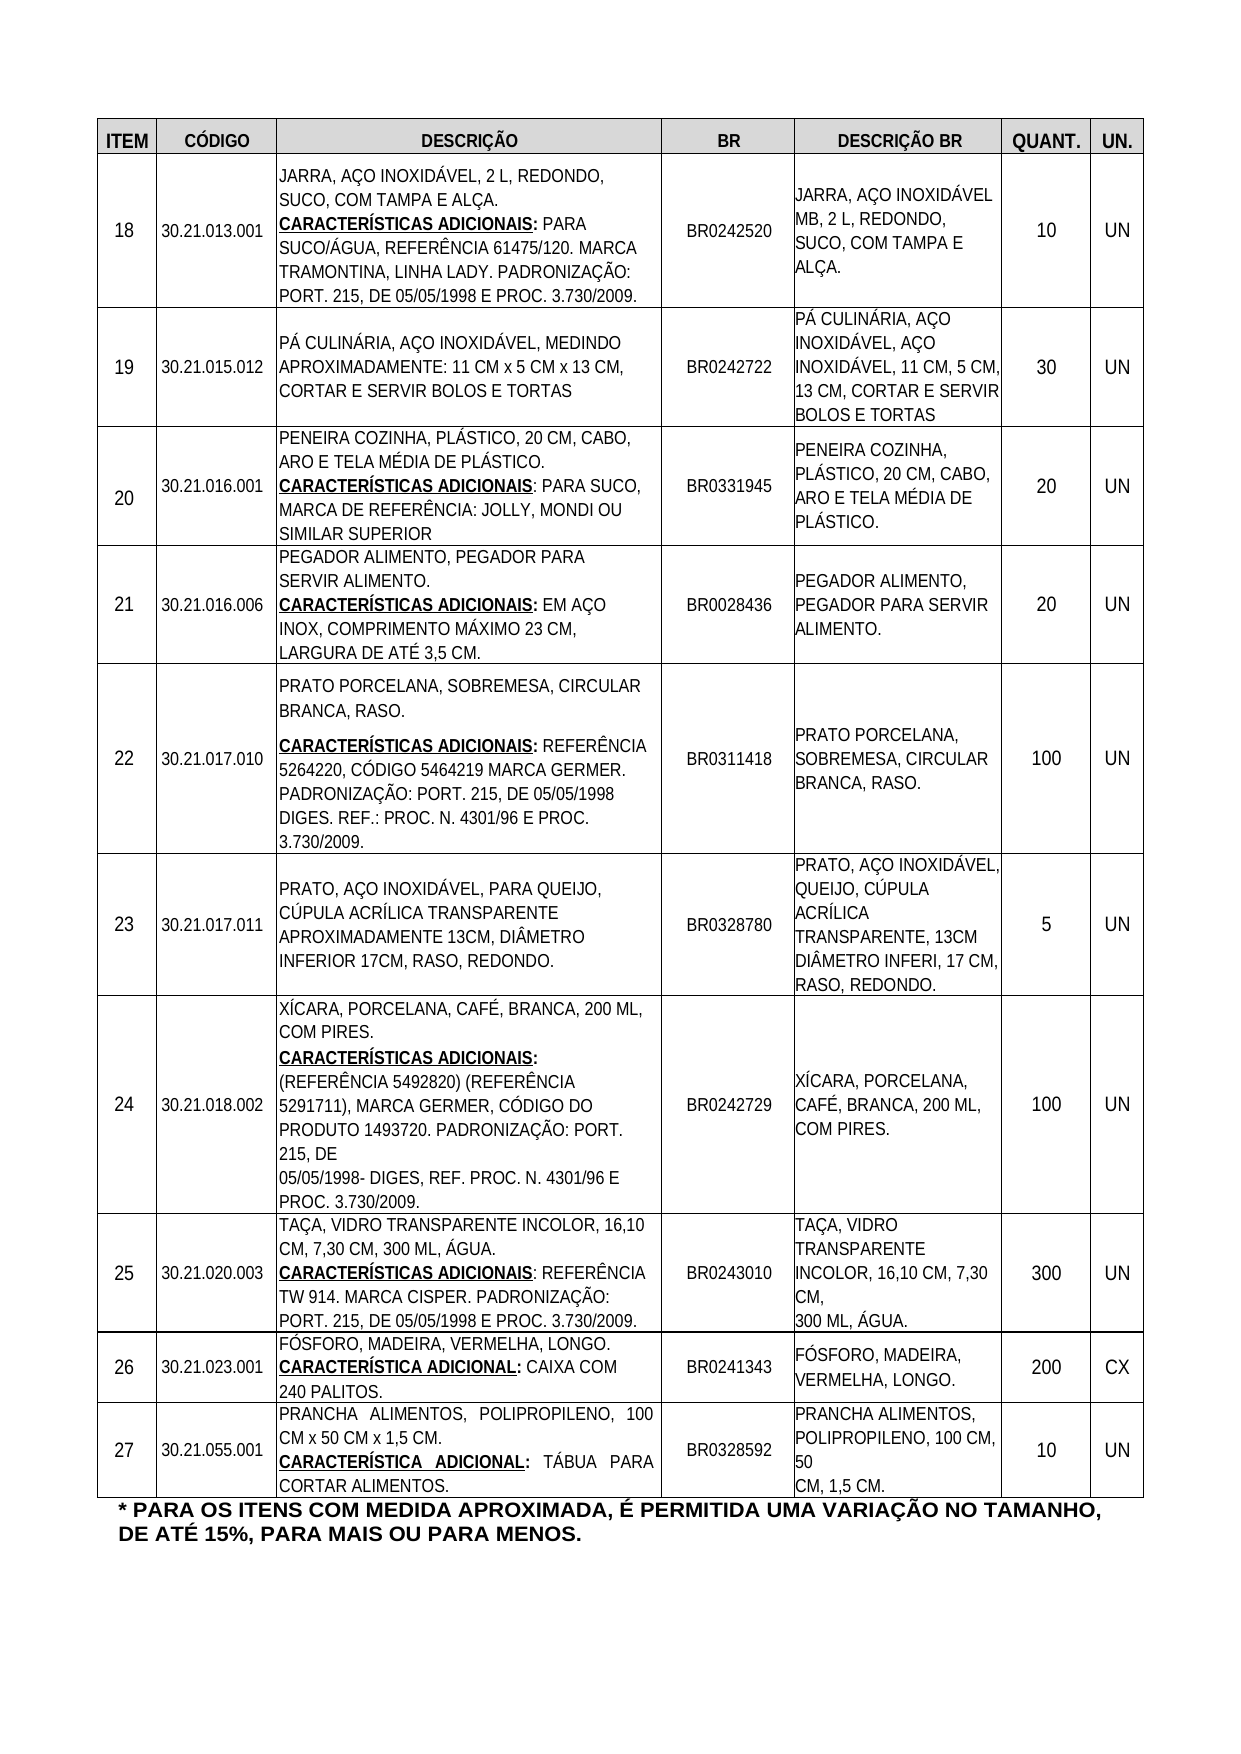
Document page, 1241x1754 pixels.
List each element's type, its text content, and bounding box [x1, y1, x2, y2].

table_cell PRANCHA ALIMENTOS, POLIPROPILENO, 100 CM x 50 CM x 1,5 CM. CARACTERÍSTICA ADICIONAL: TÁBUA PARA CORTAR ALIMENTOS. [277, 1403, 661, 1497]
table_cell 30.21.018.002 [157, 996, 276, 1212]
table_cell UN [1091, 664, 1143, 852]
table_cell UN [1091, 854, 1143, 995]
table_cell 30.21.017.011 [157, 854, 276, 995]
table_cell PENEIRA COZINHA, PLÁSTICO, 20 CM, CABO, ARO E TELA MÉDIA DE PLÁSTICO. CARACTERÍSTICAS ADICIONAIS: PARA SUCO, MARCA DE REFERÊNCIA: JOLLY, MONDI OU SIMILAR SUPERIOR [277, 427, 661, 544]
table_cell 30.21.023.001 [157, 1333, 276, 1402]
table_cell BR0242722 [662, 308, 794, 426]
table_cell PÁ CULINÁRIA, AÇO INOXIDÁVEL, MEDINDO APROXIMADAMENTE: 11 CM x 5 CM x 13 CM, CORTAR E SERVIR BOLOS E TORTAS [277, 308, 661, 426]
table_header ITEM [98, 119, 156, 153]
table_cell BR0028436 [662, 546, 794, 663]
table_cell 30.21.016.001 [157, 427, 276, 544]
table_cell UN [1091, 308, 1143, 426]
table_cell PRANCHA ALIMENTOS, POLIPROPILENO, 100 CM, 50 CM, 1,5 CM. [795, 1403, 1001, 1497]
table_cell TAÇA, VIDRO TRANSPARENTE INCOLOR, 16,10 CM, 7,30 CM, 300 ML, ÁGUA. CARACTERÍSTICAS ADICIONAIS: REFERÊNCIA TW 914. MARCA CISPER. PADRONIZAÇÃO: PORT. 215, DE 05/05/1998 E PROC. 3.730/2009. [277, 1214, 661, 1331]
table_cell 24 [98, 996, 156, 1212]
table_cell BR0242729 [662, 996, 794, 1212]
table_cell 300 [1002, 1214, 1090, 1331]
table_cell 10 [1002, 1403, 1090, 1497]
table_cell XÍCARA, PORCELANA, CAFÉ, BRANCA, 200 ML, COM PIRES. [795, 996, 1001, 1212]
table_cell JARRA, AÇO INOXIDÁVEL, 2 L, REDONDO, SUCO, COM TAMPA E ALÇA. CARACTERÍSTICAS ADICIONAIS: PARA SUCO/ÁGUA, REFERÊNCIA 61475/120. MARCA TRAMONTINA, LINHA LADY. PADRONIZAÇÃO: PORT. 215, DE 05/05/1998 E PROC. 3.730/2009. [277, 154, 661, 307]
table_cell BR0331945 [662, 427, 794, 544]
table_cell 21 [98, 546, 156, 663]
table_cell 27 [98, 1403, 156, 1497]
table_cell BR0328592 [662, 1403, 794, 1497]
table_header DESCRIÇÃO BR [795, 119, 1001, 153]
table_cell 30.21.055.001 [157, 1403, 276, 1497]
table_cell 20 [1002, 546, 1090, 663]
table_header UN. [1091, 119, 1143, 153]
table_cell UN [1091, 154, 1143, 307]
table_cell PRATO PORCELANA, SOBREMESA, CIRCULAR BRANCA, RASO. CARACTERÍSTICAS ADICIONAIS: REFERÊNCIA 5264220, CÓDIGO 5464219 MARCA GERMER. PADRONIZAÇÃO: PORT. 215, DE 05/05/1998 DIGES. REF.: PROC. N. 4301/96 E PROC. 3.730/2009. [277, 664, 661, 852]
table_header CÓDIGO [157, 119, 276, 153]
table_cell UN [1091, 546, 1143, 663]
table_cell CX [1091, 1333, 1143, 1402]
table_header BR [662, 119, 794, 153]
table_cell 20 [98, 427, 156, 544]
table_cell BR0242520 [662, 154, 794, 307]
table_cell UN [1091, 1214, 1143, 1331]
table_cell BR0243010 [662, 1214, 794, 1331]
table_cell PENEIRA COZINHA, PLÁSTICO, 20 CM, CABO, ARO E TELA MÉDIA DE PLÁSTICO. [795, 427, 1001, 544]
table_header QUANT. [1002, 119, 1090, 153]
table_cell 18 [98, 154, 156, 307]
table_cell 19 [98, 308, 156, 426]
table_cell XÍCARA, PORCELANA, CAFÉ, BRANCA, 200 ML, COM PIRES. CARACTERÍSTICAS ADICIONAIS: (REFERÊNCIA 5492820) (REFERÊNCIA 5291711), MARCA GERMER, CÓDIGO DO PRODUTO 1493720. PADRONIZAÇÃO: PORT. 215, DE 05/05/1998- DIGES, REF. PROC. N. 4301/96 E PROC. 3.730/2009. [277, 996, 661, 1212]
table_cell 200 [1002, 1333, 1090, 1402]
text * PARA OS ITENS COM MEDIDA APROXIMADA, É PERMITIDA UMA VARIAÇÃO NO TAMANHO, DE ATÉ 15%, PARA MAIS OU PARA MENOS. [118, 1498, 1122, 1546]
table_header DESCRIÇÃO [277, 119, 661, 153]
table_cell 20 [1002, 427, 1090, 544]
table_cell PEGADOR ALIMENTO, PEGADOR PARA SERVIR ALIMENTO. CARACTERÍSTICAS ADICIONAIS: EM AÇO INOX, COMPRIMENTO MÁXIMO 23 CM, LARGURA DE ATÉ 3,5 CM. [277, 546, 661, 663]
table_cell PÁ CULINÁRIA, AÇO INOXIDÁVEL, AÇO INOXIDÁVEL, 11 CM, 5 CM, 13 CM, CORTAR E SERVIR BOLOS E TORTAS [795, 308, 1001, 426]
table_cell UN [1091, 427, 1143, 544]
table_cell PRATO, AÇO INOXIDÁVEL, QUEIJO, CÚPULA ACRÍLICA TRANSPARENTE, 13CM DIÂMETRO INFERI, 17 CM, RASO, REDONDO. [795, 854, 1001, 995]
table_cell FÓSFORO, MADEIRA, VERMELHA, LONGO. [795, 1333, 1001, 1402]
table_cell BR0328780 [662, 854, 794, 995]
table_cell 100 [1002, 996, 1090, 1212]
table_cell BR0311418 [662, 664, 794, 852]
table_cell 30.21.015.012 [157, 308, 276, 426]
table_cell JARRA, AÇO INOXIDÁVEL MB, 2 L, REDONDO, SUCO, COM TAMPA E ALÇA. [795, 154, 1001, 307]
table_cell BR0241343 [662, 1333, 794, 1402]
table_cell TAÇA, VIDRO TRANSPARENTE INCOLOR, 16,10 CM, 7,30 CM, 300 ML, ÁGUA. [795, 1214, 1001, 1331]
table_cell 22 [98, 664, 156, 852]
table_cell PRATO PORCELANA, SOBREMESA, CIRCULAR BRANCA, RASO. [795, 664, 1001, 852]
table_cell 10 [1002, 154, 1090, 307]
table_cell 30.21.013.001 [157, 154, 276, 307]
table_cell UN [1091, 996, 1143, 1212]
table_cell 30.21.016.006 [157, 546, 276, 663]
table_cell FÓSFORO, MADEIRA, VERMELHA, LONGO. CARACTERÍSTICA ADICIONAL: CAIXA COM 240 PALITOS. [277, 1333, 661, 1402]
table_cell 23 [98, 854, 156, 995]
table_cell 25 [98, 1214, 156, 1331]
table_cell 30.21.017.010 [157, 664, 276, 852]
table_cell UN [1091, 1403, 1143, 1497]
table_cell PRATO, AÇO INOXIDÁVEL, PARA QUEIJO, CÚPULA ACRÍLICA TRANSPARENTE APROXIMADAMENTE 13CM, DIÂMETRO INFERIOR 17CM, RASO, REDONDO. [277, 854, 661, 995]
table_cell PEGADOR ALIMENTO, PEGADOR PARA SERVIR ALIMENTO. [795, 546, 1001, 663]
table_cell 30.21.020.003 [157, 1214, 276, 1331]
table_cell 100 [1002, 664, 1090, 852]
table_cell 30 [1002, 308, 1090, 426]
table_cell 26 [98, 1333, 156, 1402]
table_cell 5 [1002, 854, 1090, 995]
